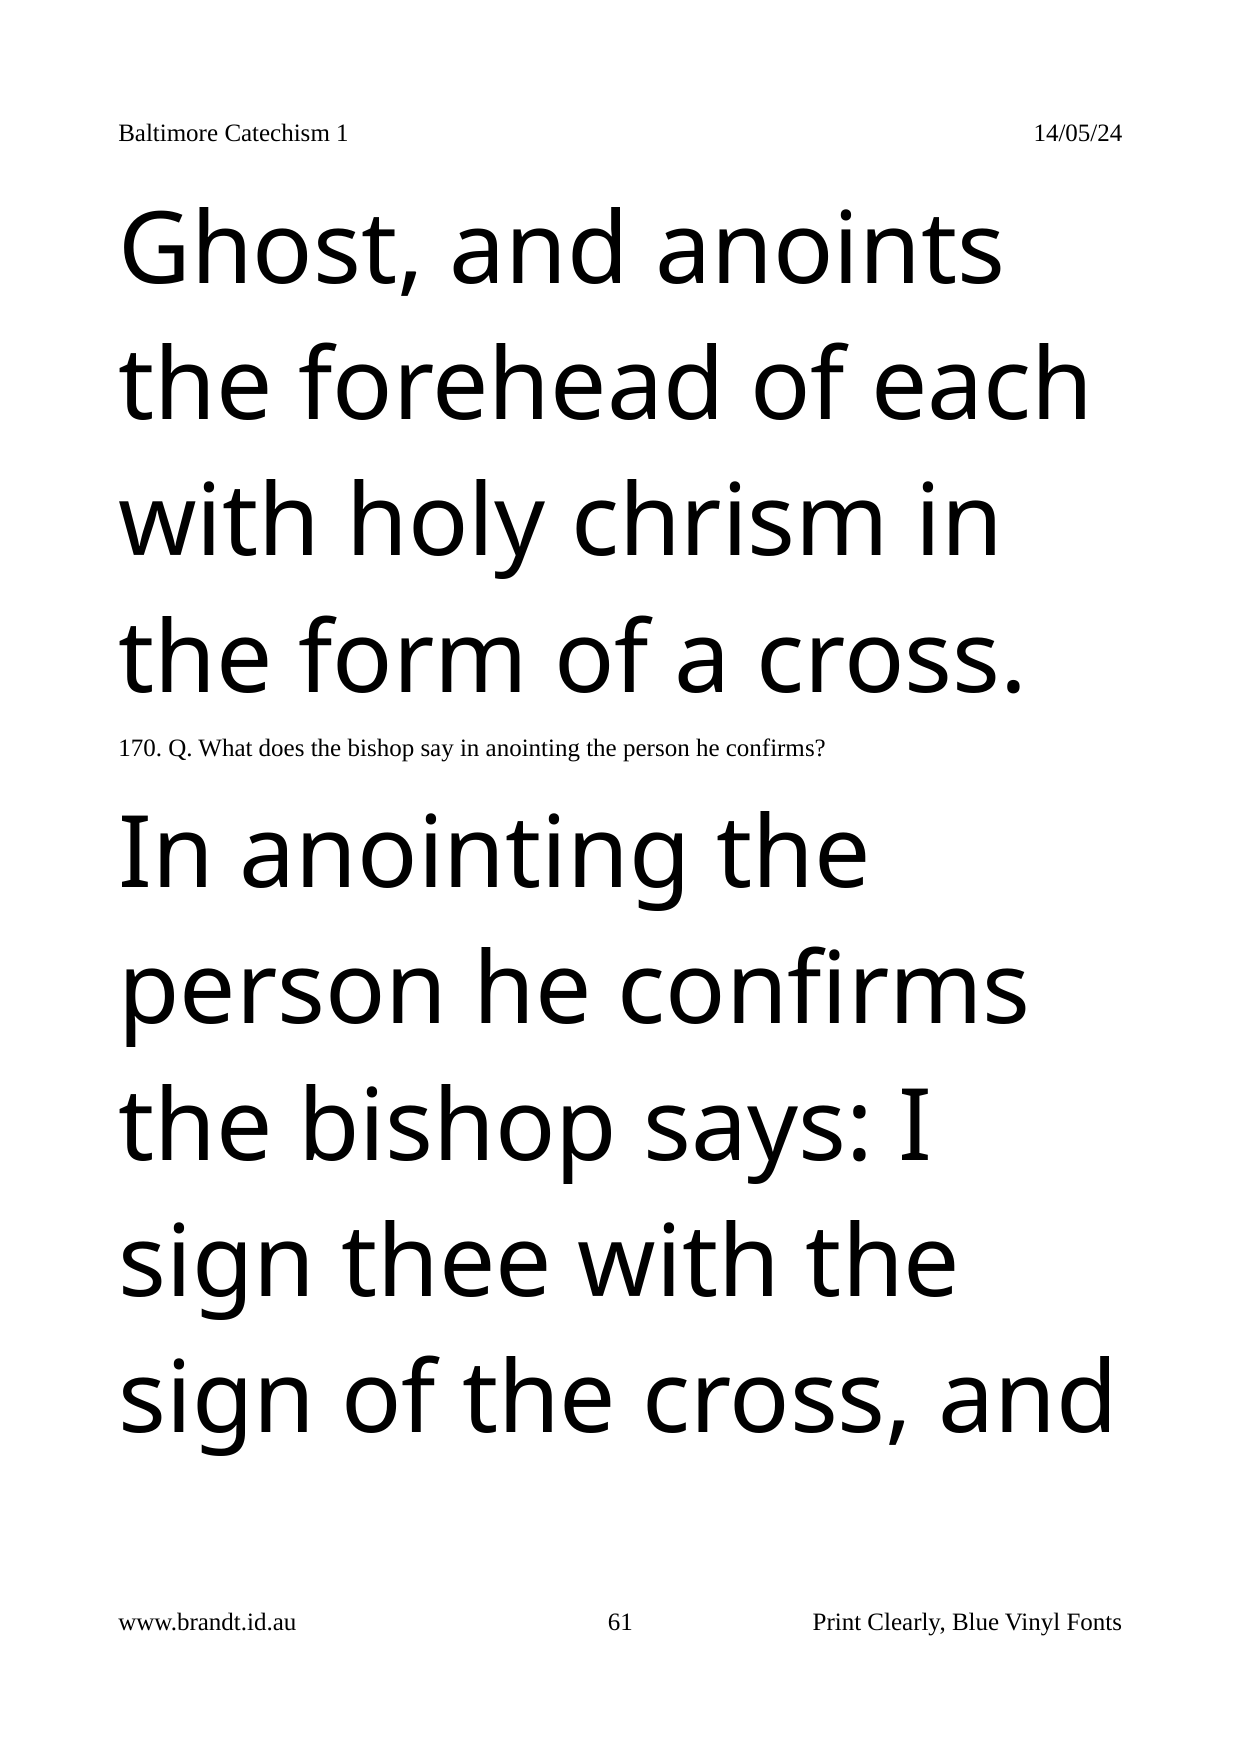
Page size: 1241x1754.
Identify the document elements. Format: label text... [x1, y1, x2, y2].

text Ghost, and anoints the forehead of each with holy chrism in the form of a cross. [118, 176, 1122, 721]
text In anointing the person he confirms the bishop says: I sign thee with the sign of the cross, and [118, 781, 1122, 1462]
text 170. Q. What does the bishop say in anointing the person he confirms? [118, 733, 1122, 762]
